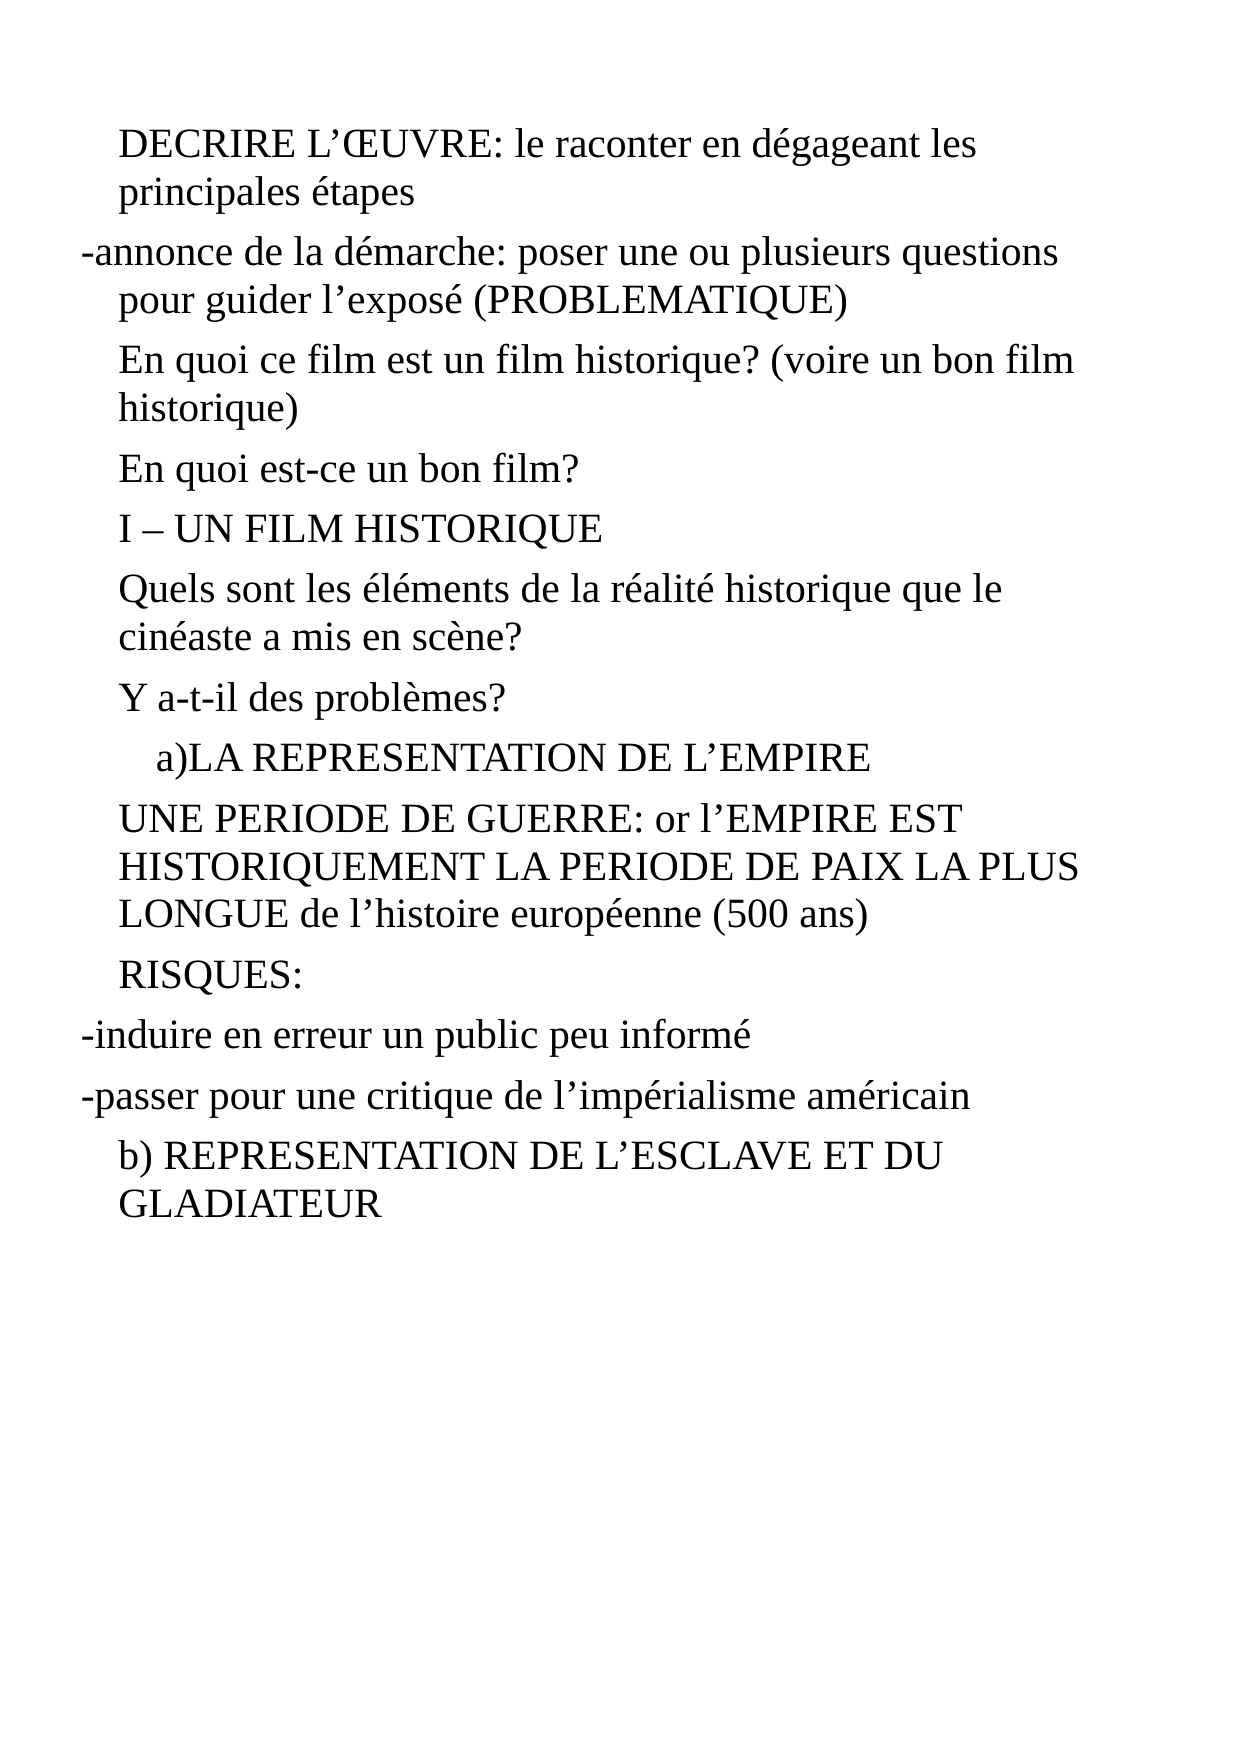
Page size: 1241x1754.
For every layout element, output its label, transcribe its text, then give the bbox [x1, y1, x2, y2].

text I – UN FILM HISTORIQUE [118, 503, 1122, 551]
text Quels sont les éléments de la réalité historique que le cinéaste a mis en scène? [118, 564, 1122, 660]
text En quoi est-ce un bon film? [118, 443, 1122, 491]
text Y a-t-il des problèmes? [118, 672, 1122, 720]
text En quoi ce film est un film historique? (voire un bon film historique) [118, 335, 1122, 431]
text b) REPRESENTATION DE L’ESCLAVE ET DU GLADIATEUR [118, 1131, 1122, 1226]
text -passer pour une critique de l’impérialisme américain [81, 1070, 1122, 1118]
text -annonce de la démarche: poser une ou plusieurs questions pour guider l’exposé (PROBLEMATIQUE) [81, 226, 1122, 322]
text RISQUES: [118, 949, 1122, 997]
text a)LA REPRESENTATION DE L’EMPIRE [156, 733, 1122, 781]
text UNE PERIODE DE GUERRE: or l’EMPIRE EST HISTORIQUEMENT LA PERIODE DE PAIX LA PLUS LONGUE de l’histoire européenne (500 ans) [118, 793, 1122, 937]
text DECRIRE L’ŒUVRE: le raconter en dégageant les principales étapes [118, 118, 1122, 214]
text -induire en erreur un public peu informé [81, 1010, 1122, 1058]
